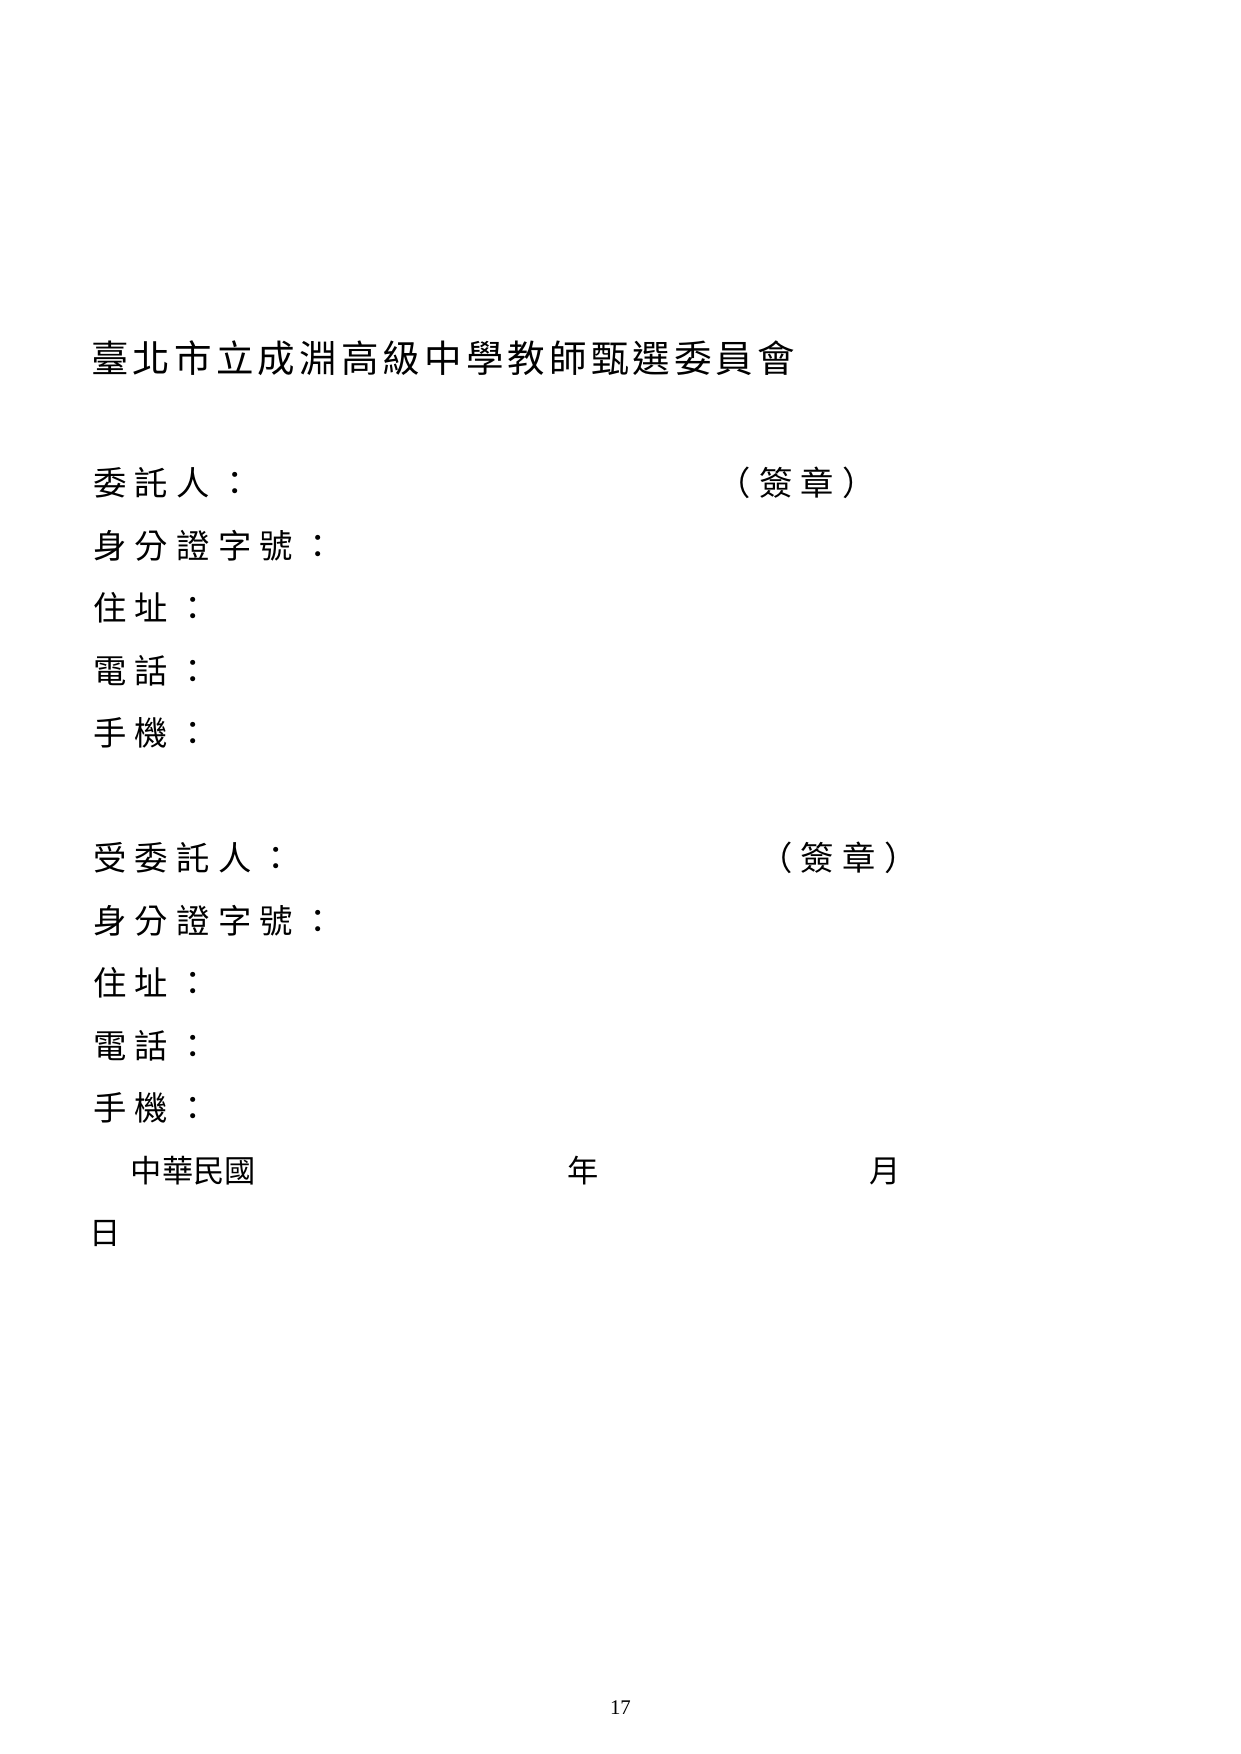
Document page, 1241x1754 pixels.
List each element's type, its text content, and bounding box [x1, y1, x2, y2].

text 身分證字號： [89, 877, 1151, 939]
text 身分證字號： [89, 502, 1151, 564]
text 住址： [89, 564, 1151, 627]
text 電話： [89, 1002, 1151, 1064]
text 手機： [89, 689, 1151, 752]
text 臺北市立成淵高級中學教師甄選委員會 [89, 314, 1151, 377]
text 住址： [89, 939, 1151, 1002]
text 手機： [89, 1064, 1151, 1127]
text 中華民國 年 月 日 [89, 1127, 1151, 1252]
text 受委託人： （簽章） [89, 814, 1151, 877]
text 電話： [89, 627, 1151, 689]
text 委託人： （簽章） [89, 439, 1151, 502]
